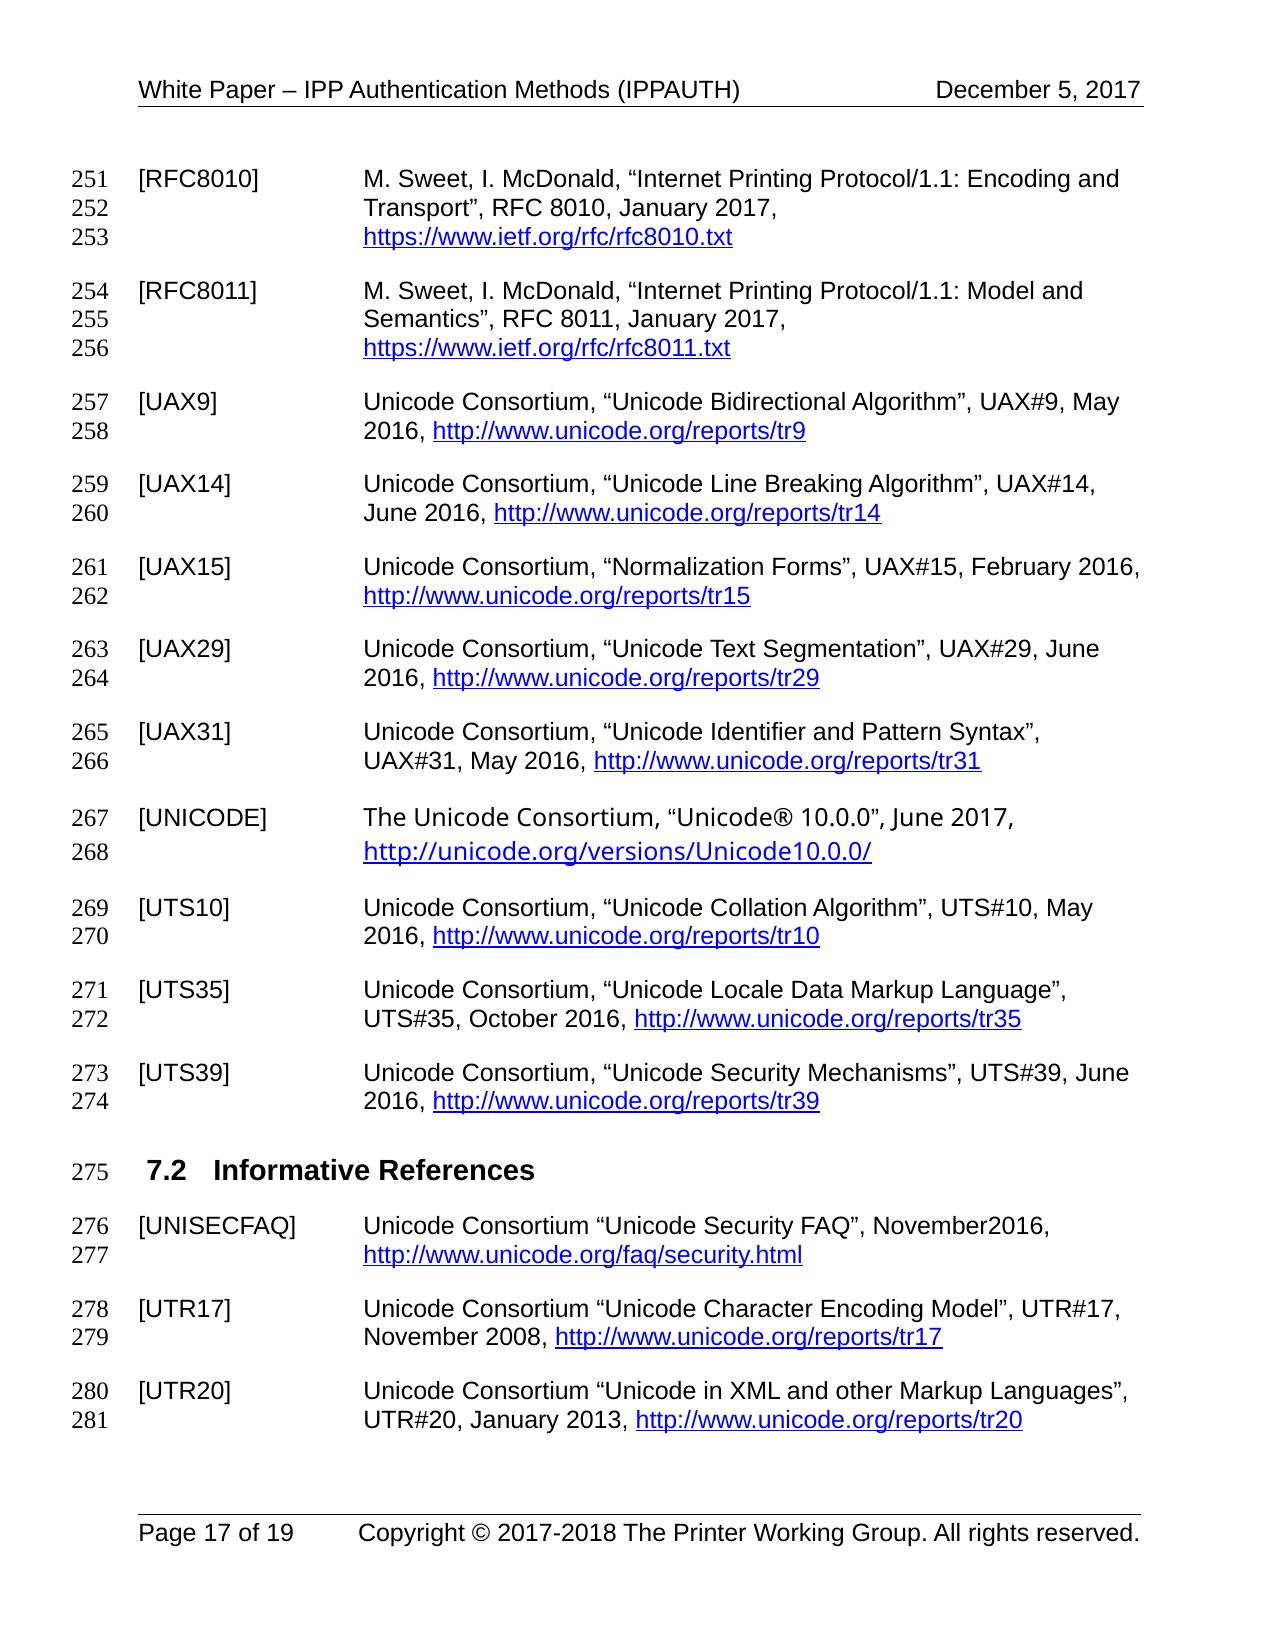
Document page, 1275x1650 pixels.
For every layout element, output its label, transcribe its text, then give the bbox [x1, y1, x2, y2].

text [UTS10] Unicode Consortium, “Unicode Collation Algorithm”, UTS#10, May 2016, http://www.unicode.org/reports/tr10 [138, 892, 1144, 950]
text [UAX14] Unicode Consortium, “Unicode Line Breaking Algorithm”, UAX#14, June 2016, http://www.unicode.org/reports/tr14 [138, 469, 1144, 527]
text [UAX31] Unicode Consortium, “Unicode Identifier and Pattern Syntax”, UAX#31, May 2016, http://www.unicode.org/reports/tr31 [138, 717, 1144, 774]
text [UAX15] Unicode Consortium, “Normalization Forms”, UAX#15, February 2016, http://www.unicode.org/reports/tr15 [138, 552, 1144, 609]
text [RFC8010] M. Sweet, I. McDonald, “Internet Printing Protocol/1.1: Encoding and Transport”, RFC 8010, January 2017, https://www.ietf.org/rfc/rfc8010.txt [138, 164, 1144, 251]
text [UTR17] Unicode Consortium “Unicode Character Encoding Model”, UTR#17, November 2008, http://www.unicode.org/reports/tr17 [138, 1293, 1144, 1351]
text [UNISECFAQ] Unicode Consortium “Unicode Security FAQ”, November2016, http://www.unicode.org/faq/security.html [138, 1211, 1144, 1268]
text [UNICODE] The Unicode Consortium, “Unicode® 10.0.0”, June 2017, http://unicode.org/versions/Unicode10.0.0/ [138, 799, 1144, 867]
text [UTS35] Unicode Consortium, “Unicode Locale Data Markup Language”, UTS#35, October 2016, http://www.unicode.org/reports/tr35 [138, 975, 1144, 1032]
text [RFC8011] M. Sweet, I. McDonald, “Internet Printing Protocol/1.1: Model and Semantics”, RFC 8011, January 2017, https://www.ietf.org/rfc/rfc8011.txt [138, 276, 1144, 362]
text [UAX9] Unicode Consortium, “Unicode Bidirectional Algorithm”, UAX#9, May 2016, http://www.unicode.org/reports/tr9 [138, 387, 1144, 444]
subtitle Informative References [138, 1152, 1144, 1186]
text [UAX29] Unicode Consortium, “Unicode Text Segmentation”, UAX#29, June 2016, http://www.unicode.org/reports/tr29 [138, 634, 1144, 692]
text [UTS39] Unicode Consortium, “Unicode Security Mechanisms”, UTS#39, June 2016, http://www.unicode.org/reports/tr39 [138, 1057, 1144, 1115]
text [UTR20] Unicode Consortium “Unicode in XML and other Markup Languages”, UTR#20, January 2013, http://www.unicode.org/reports/tr20 [138, 1376, 1144, 1433]
